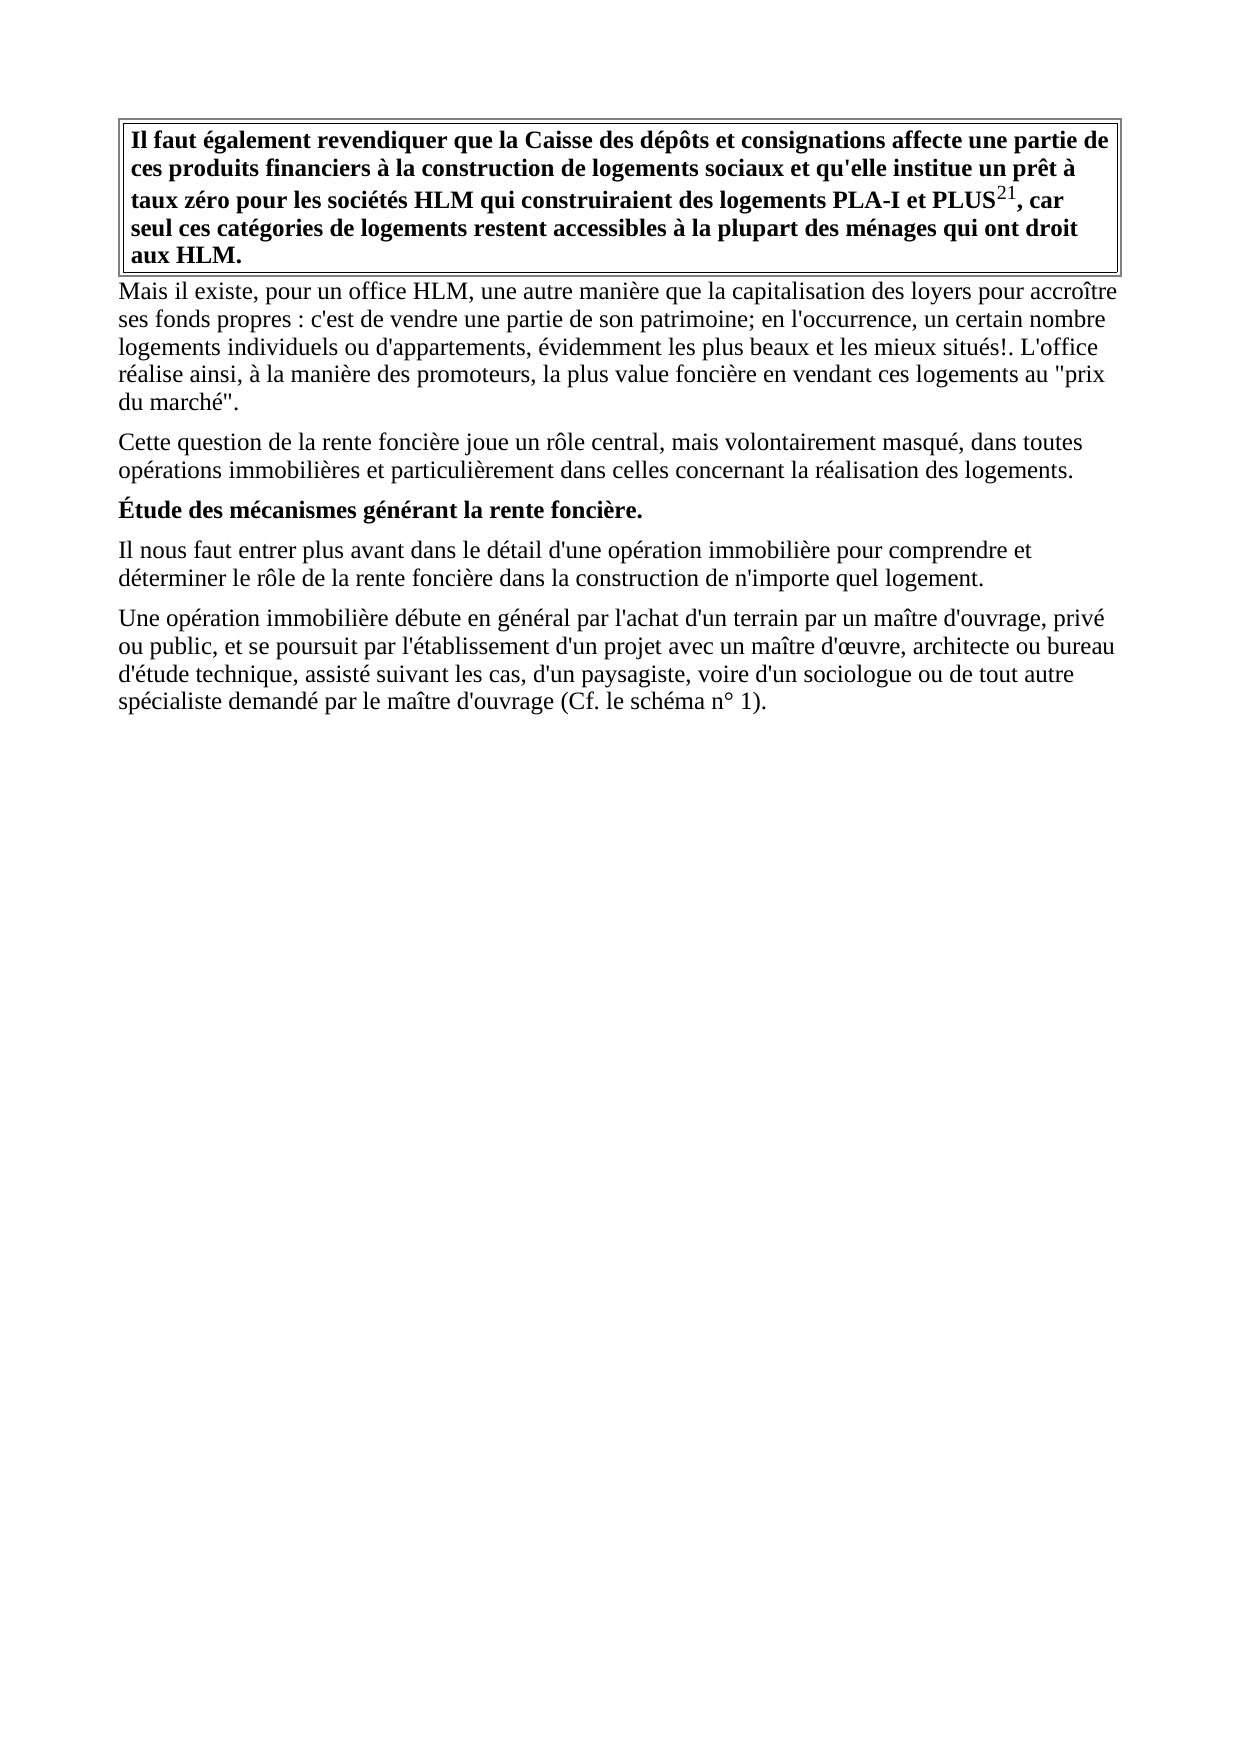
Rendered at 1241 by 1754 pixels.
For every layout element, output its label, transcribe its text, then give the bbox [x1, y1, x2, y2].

text Une opération immobilière débute en général par l'achat d'un terrain par un maître d'ouvrage, privé ou public, et se poursuit par l'établissement d'un projet avec un maître d'œuvre, architecte ou bureau d'étude technique, assisté suivant les cas, d'un paysagiste, voire d'un sociologue ou de tout autre spécialiste demandé par le maître d'ouvrage (Cf. le schéma n° 1). [118, 604, 1122, 715]
text Mais il existe, pour un office HLM, une autre manière que la capitalisation des loyers pour accroître ses fonds propres : c'est de vendre une partie de son patrimoine; en l'occurrence, un certain nombre logements individuels ou d'appartements, évidemment les plus beaux et les mieux situés!. L'office réalise ainsi, à la manière des promoteurs, la plus value foncière en vendant ces logements au "prix du marché". [118, 277, 1122, 416]
table_header Il faut également revendiquer que la Caisse des dépôts et consignations affecte une partie de ces produits financiers à la construction de logements sociaux et qu'elle institue un prêt à taux zéro pour les sociétés HLM qui construiraient des logements PLA-I et PLUS21, car seul ces catégories de logements restent accessibles à la plupart des ménages qui ont droit aux HLM. [120, 120, 1120, 275]
text Cette question de la rente foncière joue un rôle central, mais volontairement masqué, dans toutes opérations immobilières et particulièrement dans celles concernant la réalisation des logements. [118, 428, 1122, 484]
text Étude des mécanismes générant la rente foncière. [118, 496, 1122, 524]
text Il nous faut entrer plus avant dans le détail d'une opération immobilière pour comprendre et déterminer le rôle de la rente foncière dans la construction de n'importe quel logement. [118, 536, 1122, 592]
